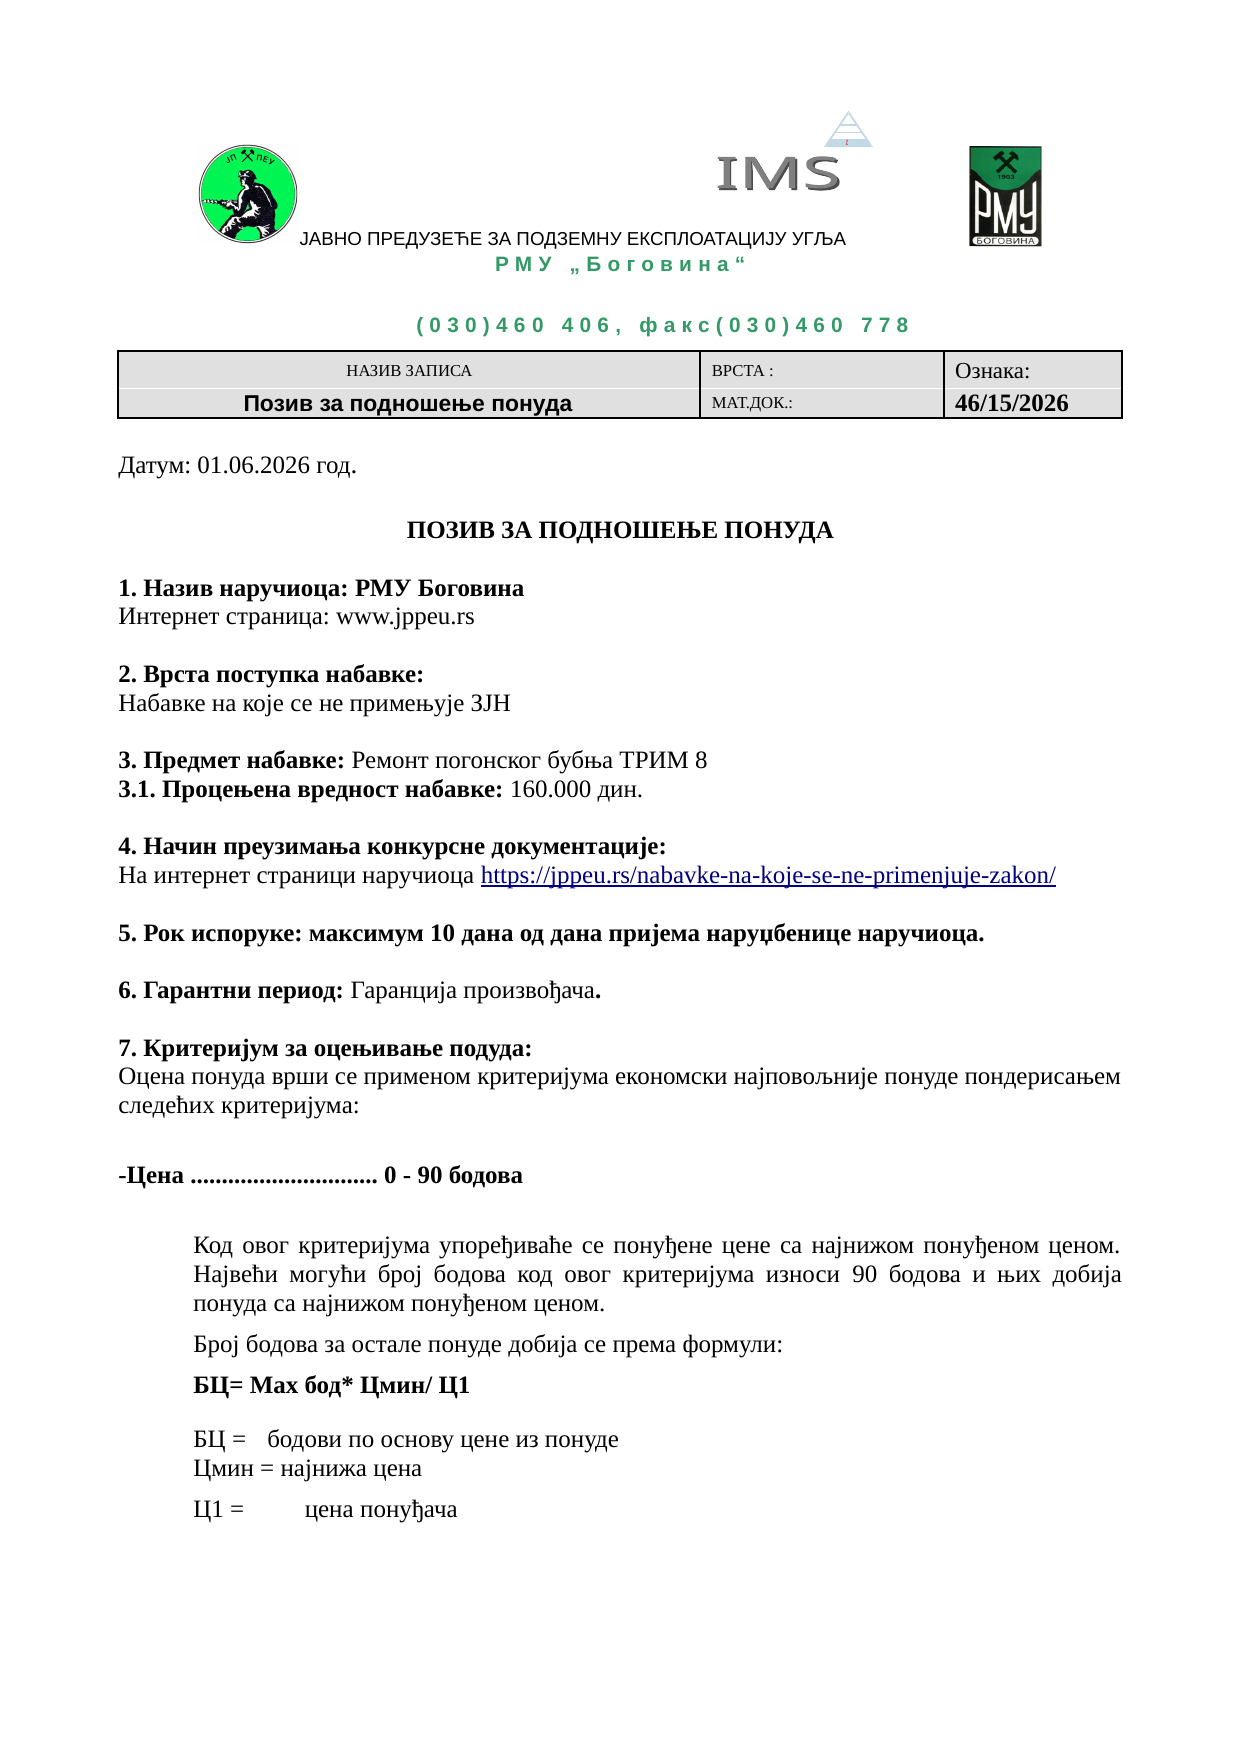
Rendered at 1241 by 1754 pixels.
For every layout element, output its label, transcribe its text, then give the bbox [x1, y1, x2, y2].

text 6. Гарантни период: Гаранција произвођача. [118, 975, 1122, 1004]
text БЦ = бодови по основу цене из понуде [193, 1424, 1122, 1453]
text Број бодова за остале понуде добија се према формули: [193, 1329, 1122, 1358]
table_header Ознака: [945, 352, 1121, 388]
picture [969, 146, 1042, 247]
text ЈАВНО ПРЕДУЗЕЋЕ ЗА ПОДЗЕМНУ ЕКСПЛОАТАЦИЈУ УГЉА РМУ „Боговина“ [118, 143, 1122, 276]
text БЦ= Маx бод* Цмин/ Ц1 [193, 1370, 1122, 1399]
text ПОЗИВ ЗА ПОДНОШЕЊЕ ПОНУДА [118, 515, 1122, 544]
text Датум: 01.06.2026 год. [118, 448, 1122, 479]
text 3.1. Процењена вредност набавке: 160.000 дин. [118, 774, 1122, 803]
text Цмин = најнижа цена [193, 1453, 1122, 1481]
table_cell Позив за подношење понуда [119, 389, 699, 417]
text 4. Начин преузимања конкурсне документације: [118, 831, 1122, 860]
table_cell МАТ.ДОК.: [701, 389, 943, 417]
text Код овог критеријума упоређиваће се понуђене цене са најнижом понуђеном ценом. Највећи могући број бодова код овог критеријума износи 90 бодова и њих добија понуда са најнижом понуђеном ценом. [193, 1230, 1122, 1316]
text На интернет страници наручиоца https://jppeu.rs/nabavke-na-koje-se-ne-primenjuje-zakon/ [118, 860, 1122, 889]
text -Цена .............................. 0 - 90 бодова [118, 1160, 1122, 1189]
text 2. Врста поступка набавке: [118, 659, 1122, 688]
table_header ВРСТА : [701, 352, 943, 388]
table_cell 46/15/2026 [945, 389, 1121, 417]
text Ц1 = цена понуђача [193, 1494, 1122, 1523]
text Оцена понуда врши се применом критеријума економски најповољније понуде пондерисањем следећих критеријума: [118, 1061, 1122, 1119]
table_header НАЗИВ ЗАПИСА [119, 352, 699, 388]
text Набавке на које се не примењује ЗЈН [118, 688, 1122, 716]
text 5. Рок испоруке: максимум 10 дана од дана пријема наруџбенице наручиоца. [118, 918, 1122, 946]
text Интернет страница: www.jppeu.rs [118, 601, 1122, 630]
picture [198, 144, 298, 244]
text 7. Критеријум за оцењивање подуда: [118, 1033, 1122, 1061]
text 1. Назив наручиоца: РМУ Боговина [118, 573, 1122, 601]
text 3. Предмет набавке: Ремонт погонског бубња ТРИМ 8 [118, 745, 1122, 774]
text (030)460 406, факс(030)460 778 [118, 313, 1122, 337]
